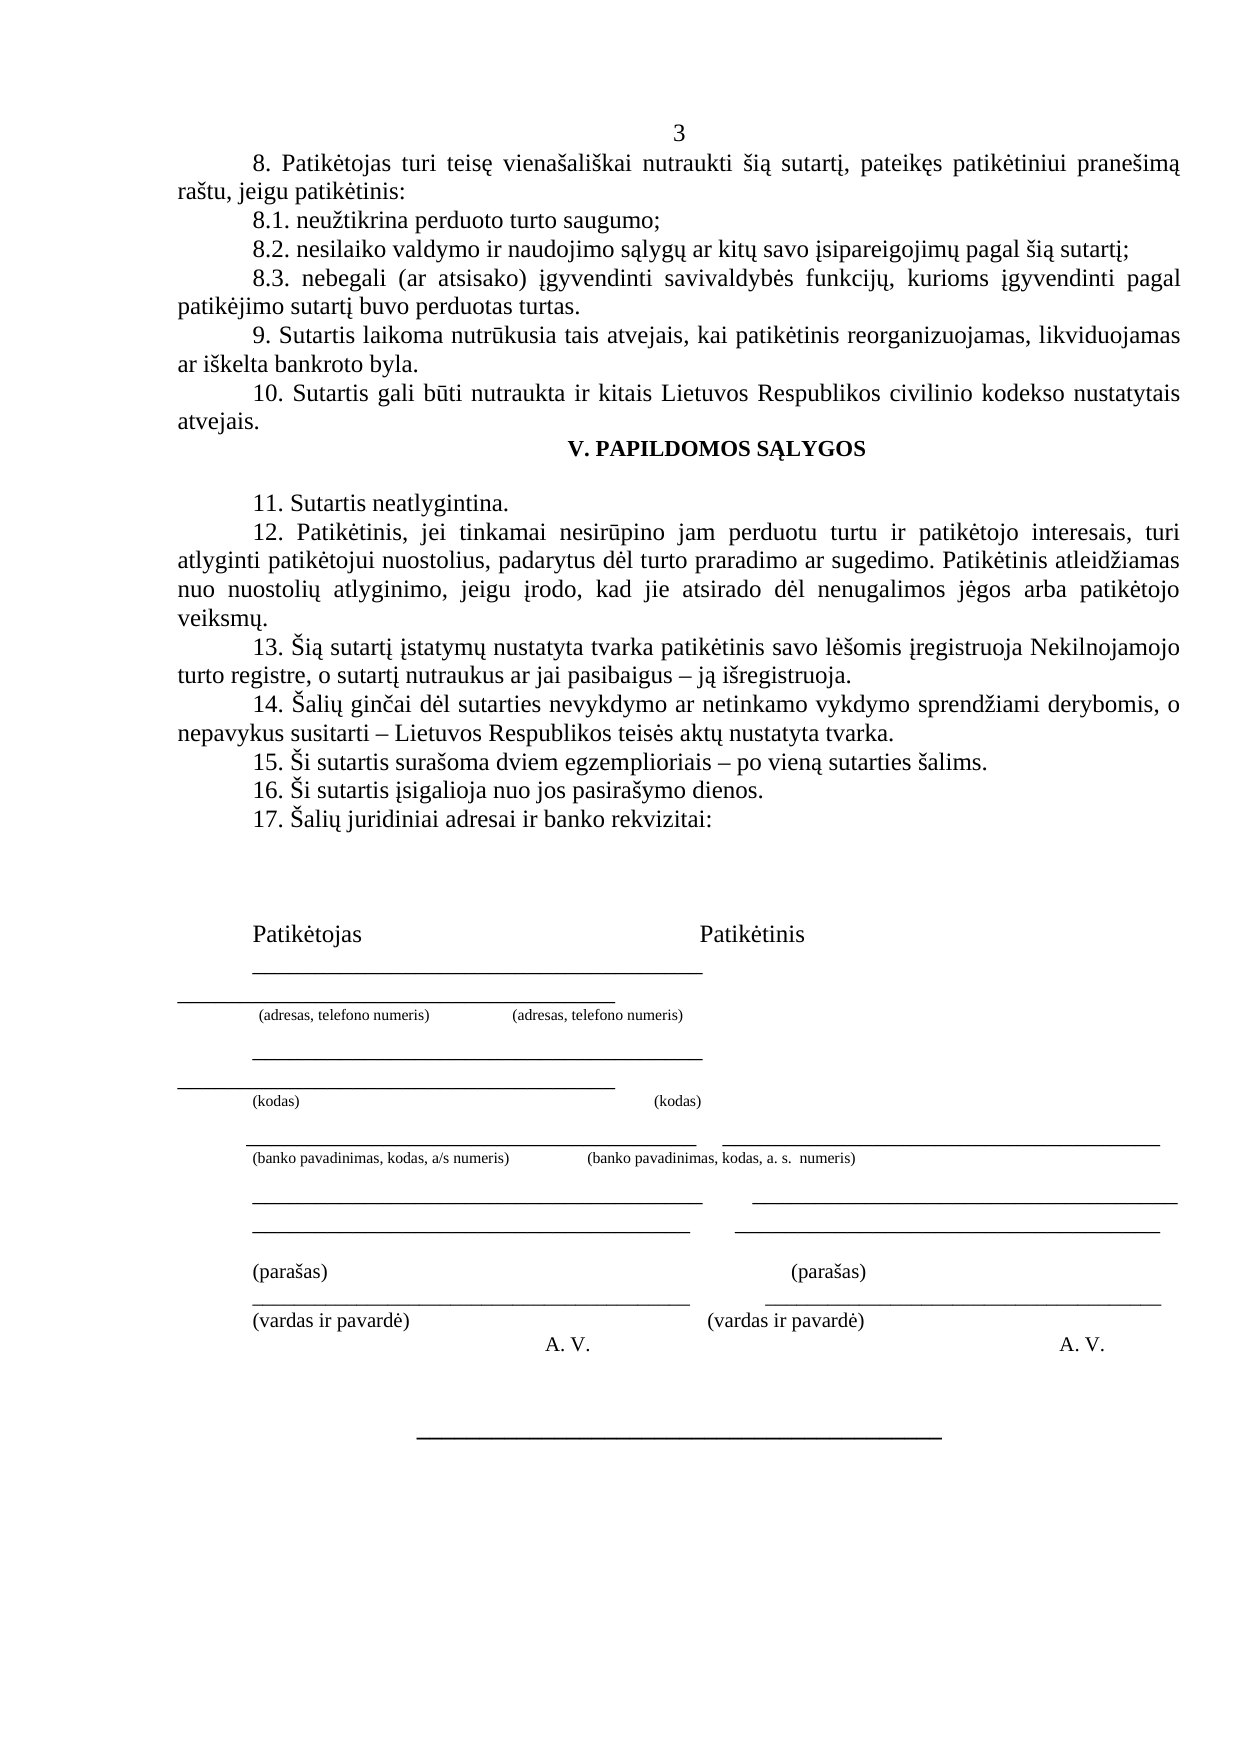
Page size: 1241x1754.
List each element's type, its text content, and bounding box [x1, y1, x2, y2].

text ___________________________________ __________________________________ [177, 1207, 1181, 1235]
text A. V. A. V. [177, 1332, 1181, 1356]
text __________________________________________ [177, 1413, 1181, 1442]
text Patikėtojas Patikėtinis [177, 919, 1181, 948]
text 13. Šią sutartį įstatymų nustatyta tvarka patikėtinis savo lėšomis įregistruoja Nekilnojamojo turto registre, o sutartį nutraukus ar jai pasibaigus – ją išregistruoja. [177, 632, 1181, 689]
text (parašas) (parašas) [177, 1259, 1181, 1283]
text 11. Sutartis neatlygintina. [177, 488, 1181, 517]
text 15. Ši sutartis surašoma dviem egzemplioriais – po vieną sutarties šalims. [177, 747, 1181, 775]
text 17. Šalių juridiniai adresai ir banko rekvizitai: [177, 804, 1181, 833]
text V. PAPILDOMOS SĄLYGOS [177, 435, 1181, 462]
text (banko pavadinimas, kodas, a/s numeris) (banko pavadinimas, kodas, a. s. numeris) [177, 1149, 1181, 1178]
text ____________________________________ __________________________________ [177, 1178, 1181, 1207]
text 8.2. nesilaiko valdymo ir naudojimo sąlygų ar kitų savo įsipareigojimų pagal šią sutartį; [177, 234, 1181, 263]
text 8.1. neužtikrina perduoto turto saugumo; [177, 205, 1181, 234]
text (kodas) (kodas) ____________________________________ ___________________________________ [177, 1092, 1181, 1149]
text 16. Ši sutartis įsigalioja nuo jos pasirašymo dienos. [177, 775, 1181, 804]
text 14. Šalių ginčai dėl sutarties nevykdymo ar netinkamo vykdymo sprendžiami derybomis, o nepavykus susitarti – Lietuvos Respublikos teisės aktų nustatyta tvarka. [177, 689, 1181, 747]
text __________________________________________ ______________________________________ [177, 1283, 1181, 1308]
text 8. Patikėtojas turi teisę vienašališkai nutraukti šią sutartį, pateikęs patikėtiniui pranešimą raštu, jeigu patikėtinis: [177, 148, 1181, 205]
text ____________________________________ ___________________________________ (adresas, telefono numeris) (adresas, telefono numeris) [177, 948, 1181, 1034]
text 8.3. nebegali (ar atsisako) įgyvendinti savivaldybės funkcijų, kurioms įgyvendinti pagal patikėjimo sutartį buvo perduotas turtas. [177, 263, 1181, 320]
text (vardas ir pavardė) (vardas ir pavardė) [177, 1308, 1181, 1332]
text ____________________________________ ___________________________________ [177, 1034, 1181, 1092]
text 10. Sutartis gali būti nutraukta ir kitais Lietuvos Respublikos civilinio kodekso nustatytais atvejais. [177, 378, 1181, 435]
text 12. Patikėtinis, jei tinkamai nesirūpino jam perduotu turtu ir patikėtojo interesais, turi atlyginti patikėtojui nuostolius, padarytus dėl turto praradimo ar sugedimo. Patikėtinis atleidžiamas nuo nuostolių atlyginimo, jeigu įrodo, kad jie atsirado dėl nenugalimos jėgos arba patikėtojo veiksmų. [177, 517, 1181, 632]
text 9. Sutartis laikoma nutrūkusia tais atvejais, kai patikėtinis reorganizuojamas, likviduojamas ar iškelta bankroto byla. [177, 320, 1181, 378]
